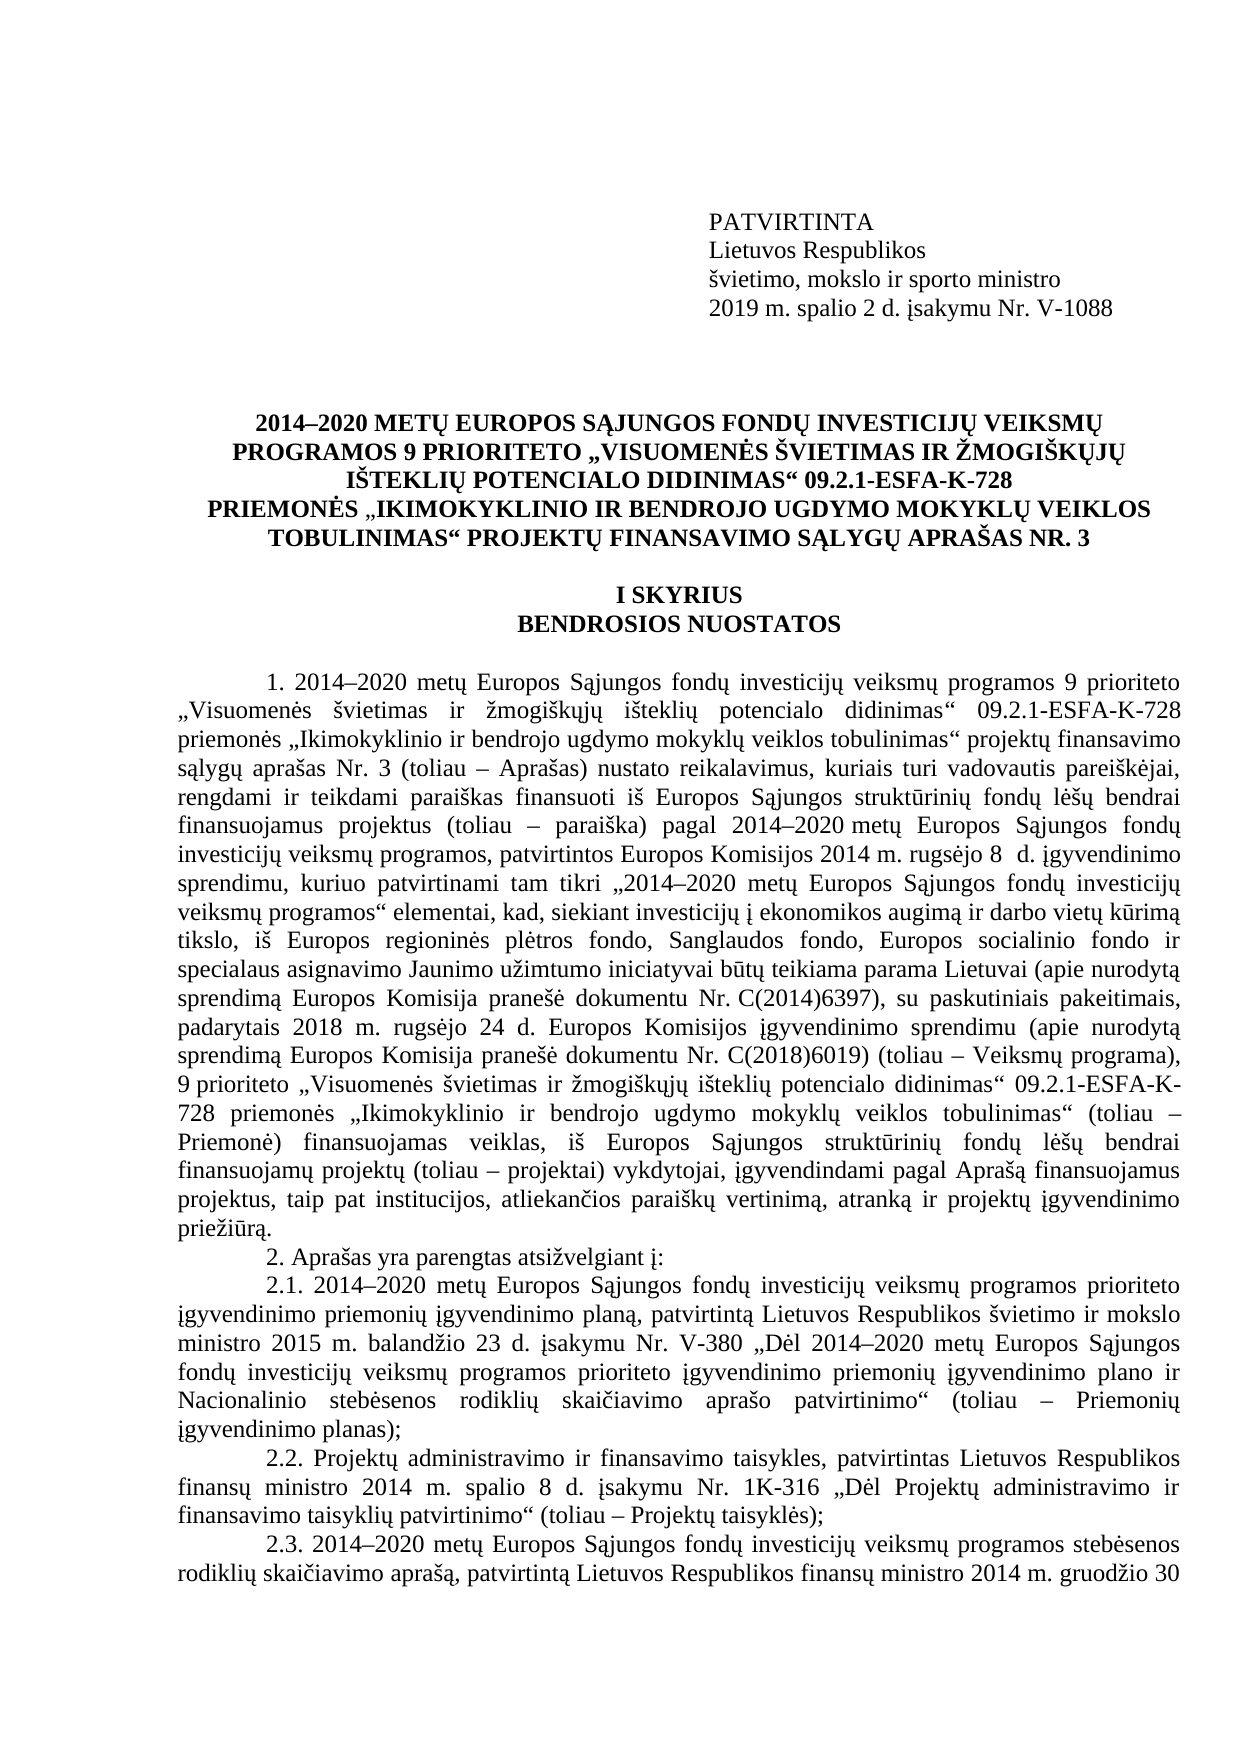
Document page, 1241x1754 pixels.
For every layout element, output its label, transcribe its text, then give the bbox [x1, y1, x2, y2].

text 2.1. 2014–2020 metų Europos Sąjungos fondų investicijų veiksmų programos prioriteto įgyvendinimo priemonių įgyvendinimo planą, patvirtintą Lietuvos Respublikos švietimo ir mokslo ministro 2015 m. balandžio 23 d. įsakymu Nr. V-380 „Dėl 2014–2020 metų Europos Sąjungos fondų investicijų veiksmų programos prioriteto įgyvendinimo priemonių įgyvendinimo plano ir Nacionalinio stebėsenos rodiklių skaičiavimo aprašo patvirtinimo“ (toliau – Priemonių įgyvendinimo planas); [177, 1270, 1181, 1443]
text I SKYRIUS [177, 580, 1181, 609]
text 2. Aprašas yra parengtas atsižvelgiant į: [177, 1242, 1181, 1270]
text Lietuvos Respublikos [709, 235, 1181, 264]
text 2019 m. spalio 2 d. įsakymu Nr. V-1088 [709, 293, 1181, 322]
text 2.3. 2014–2020 metų Europos Sąjungos fondų investicijų veiksmų programos stebėsenos rodiklių skaičiavimo aprašą, patvirtintą Lietuvos Respublikos finansų ministro 2014 m. gruodžio 30 [177, 1529, 1181, 1587]
text PATVIRTINTA [709, 207, 1181, 235]
text švietimo, mokslo ir sporto ministro [709, 264, 1181, 293]
text 2014–2020 METŲ EUROPOS SĄJUNGOS FONDŲ INVESTICIJŲ VEIKSMŲ PROGRAMOS 9 PRIORITETO „VISUOMENĖS ŠVIETIMAS IR ŽMOGIŠKŲJŲ IŠTEKLIŲ POTENCIALO DIDINIMAS“ 09.2.1-ESFA-K-728 PRIEMONĖS „IKIMOKYKLINIO IR BENDROJO UGDYMO MOKYKLŲ VEIKLOS TOBULINIMAS“ PROJEKTŲ FINANSAVIMO SĄLYGŲ APRAŠAS NR. 3 [177, 408, 1181, 552]
text BENDROSIOS NUOSTATOS [177, 609, 1181, 638]
text 1. 2014–2020 metų Europos Sąjungos fondų investicijų veiksmų programos 9 prioriteto „Visuomenės švietimas ir žmogiškųjų išteklių potencialo didinimas“ 09.2.1-ESFA-K-728 priemonės „Ikimokyklinio ir bendrojo ugdymo mokyklų veiklos tobulinimas“ projektų finansavimo sąlygų aprašas Nr. 3 (toliau – Aprašas) nustato reikalavimus, kuriais turi vadovautis pareiškėjai, rengdami ir teikdami paraiškas finansuoti iš Europos Sąjungos struktūrinių fondų lėšų bendrai finansuojamus projektus (toliau – paraiška) pagal 2014–2020 metų Europos Sąjungos fondų investicijų veiksmų programos, patvirtintos Europos Komisijos 2014 m. rugsėjo 8 d. įgyvendinimo sprendimu, kuriuo patvirtinami tam tikri „2014–2020 metų Europos Sąjungos fondų investicijų veiksmų programos“ elementai, kad, siekiant investicijų į ekonomikos augimą ir darbo vietų kūrimą tikslo, iš Europos regioninės plėtros fondo, Sanglaudos fondo, Europos socialinio fondo ir specialaus asignavimo Jaunimo užimtumo iniciatyvai būtų teikiama parama Lietuvai (apie nurodytą sprendimą Europos Komisija pranešė dokumentu Nr. C(2014)6397), su paskutiniais pakeitimais, padarytais 2018 m. rugsėjo 24 d. Europos Komisijos įgyvendinimo sprendimu (apie nurodytą sprendimą Europos Komisija pranešė dokumentu Nr. C(2018)6019) (toliau – Veiksmų programa), 9 prioriteto „Visuomenės švietimas ir žmogiškųjų išteklių potencialo didinimas“ 09.2.1-ESFA-K-728 priemonės „Ikimokyklinio ir bendrojo ugdymo mokyklų veiklos tobulinimas“ (toliau – Priemonė) finansuojamas veiklas, iš Europos Sąjungos struktūrinių fondų lėšų bendrai finansuojamų projektų (toliau – projektai) vykdytojai, įgyvendindami pagal Aprašą finansuojamus projektus, taip pat institucijos, atliekančios paraiškų vertinimą, atranką ir projektų įgyvendinimo priežiūrą. [177, 667, 1181, 1242]
text 2.2. Projektų administravimo ir finansavimo taisykles, patvirtintas Lietuvos Respublikos finansų ministro 2014 m. spalio 8 d. įsakymu Nr. 1K-316 „Dėl Projektų administravimo ir finansavimo taisyklių patvirtinimo“ (toliau – Projektų taisyklės); [177, 1443, 1181, 1529]
